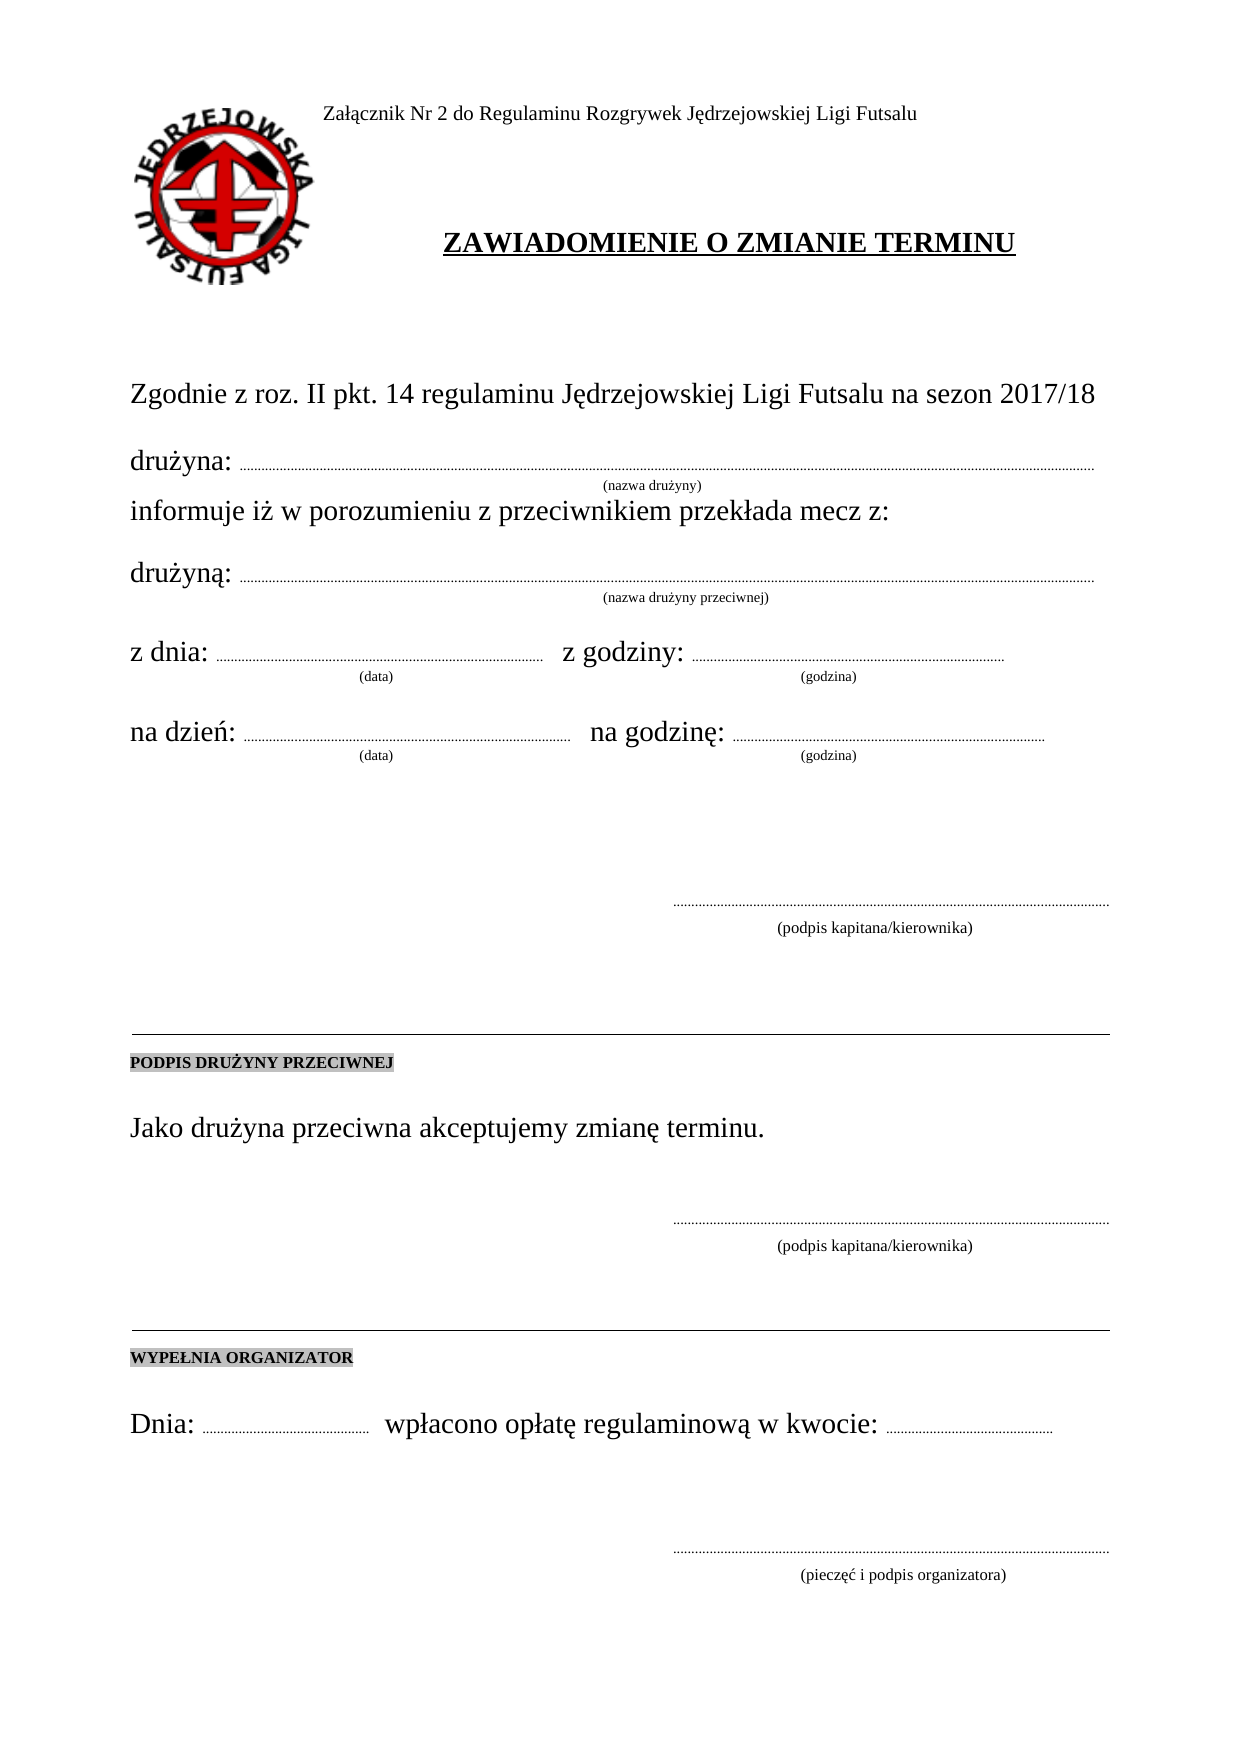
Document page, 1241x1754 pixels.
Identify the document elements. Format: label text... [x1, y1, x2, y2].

text Jako drużyna przeciwna akceptujemy zmianę terminu. [130, 1110, 1110, 1143]
text ZAWIADOMIENIE O ZMIANIE TERMINU [316, 225, 1110, 259]
text ........................................................................................................................ [130, 1540, 1110, 1557]
text WYPEŁNIA ORGANIZATOR [130, 1348, 1110, 1367]
text (podpis kapitana/kierownika) [130, 1236, 1110, 1255]
text informuje iż w porozumieniu z przeciwnikiem przekłada mecz z: [130, 493, 1110, 527]
text (nazwa drużyny przeciwnej) [130, 589, 1110, 606]
text (data) (godzina) [130, 668, 1110, 685]
text ........................................................................................................................ [130, 1211, 1110, 1227]
text drużyną: ........................................................................................................................................................................................................................................... [130, 556, 1110, 589]
text (pieczęć i podpis organizatora) [130, 1565, 1110, 1584]
text (podpis kapitana/kierownika) [130, 918, 1110, 937]
text na dzień: .......................................................................................... na godzinę: ...................................................................................... [130, 714, 1110, 747]
text PODPIS DRUŻYNY PRZECIWNEJ [130, 1052, 1110, 1072]
text Zgodnie z roz. II pkt. 14 regulaminu Jędrzejowskiej Ligi Futsalu na sezon 2017/18 [130, 376, 1110, 409]
text drużyna: ........................................................................................................................................................................................................................................... [130, 443, 1110, 476]
text z dnia: .......................................................................................... z godziny: ...................................................................................... [130, 634, 1110, 668]
text ........................................................................................................................ [130, 893, 1110, 910]
picture [134, 108, 315, 285]
text (data) (godzina) [130, 747, 1110, 764]
text Dnia: .............................................. wpłacono opłatę regulaminową w kwocie: .............................................. [130, 1406, 1110, 1439]
text Załącznik Nr 2 do Regulaminu Rozgrywek Jędrzejowskiej Ligi Futsalu [130, 100, 1110, 286]
text (nazwa drużyny) [130, 476, 1110, 493]
